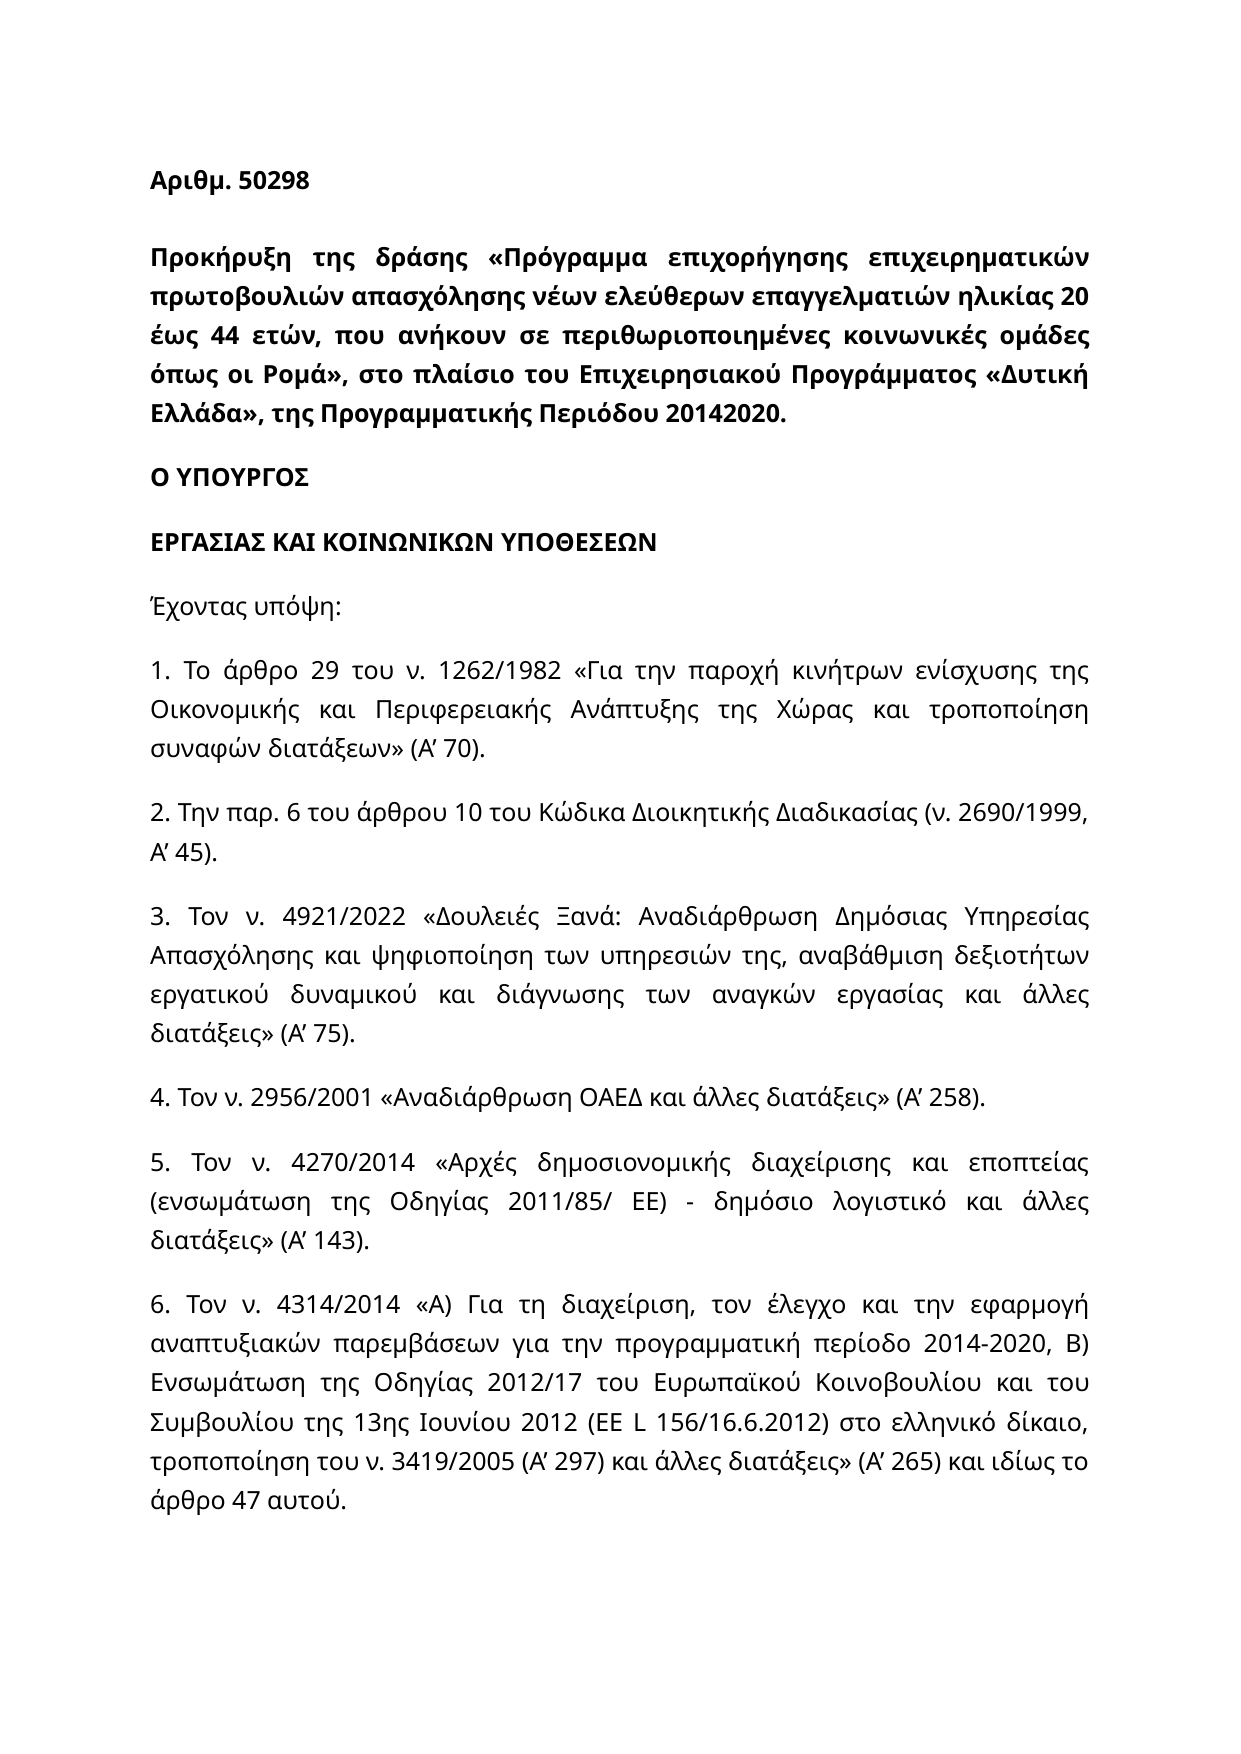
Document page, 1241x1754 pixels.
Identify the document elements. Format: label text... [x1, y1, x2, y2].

text Προκήρυξη της δράσης «Πρόγραμμα επιχορήγησης επιχειρηματικών πρωτοβουλιών απασχόλησης νέων ελεύθερων επαγγελματιών ηλικίας 20 έως 44 ετών, που ανήκουν σε περιθωριοποιημένες κοινωνικές ομάδες όπως οι Ρομά», στο πλαίσιο του Επιχειρησιακού Προγράμματος «Δυτική Ελλάδα», της Προγραμματικής Περιόδου 20142020. [150, 239, 1090, 430]
text 5. Τον ν. 4270/2014 «Αρχές δημοσιονομικής διαχείρισης και εποπτείας (ενσωμάτωση της Οδηγίας 2011/85/ ΕΕ) - δημόσιο λογιστικό και άλλες διατάξεις» (Α’ 143). [150, 1144, 1090, 1257]
title Αριθμ. 50298 [150, 162, 1090, 197]
text 2. Την παρ. 6 του άρθρου 10 του Κώδικα Διοικητικής Διαδικασίας (ν. 2690/1999, Α’ 45). [150, 795, 1090, 868]
text 3. Τον ν. 4921/2022 «Δουλειές Ξανά: Αναδιάρθρωση Δημόσιας Υπηρεσίας Απασχόλησης και ψηφιοποίηση των υπηρεσιών της, αναβάθμιση δεξιοτήτων εργατικού δυναμικού και διάγνωσης των αναγκών εργασίας και άλλες διατάξεις» (Α’ 75). [150, 898, 1090, 1050]
text Ο ΥΠΟΥΡΓΟΣ [150, 460, 1090, 494]
text Έχοντας υπόψη: [150, 588, 1090, 622]
text 6. Τον ν. 4314/2014 «Α) Για τη διαχείριση, τον έλεγχο και την εφαρμογή αναπτυξιακών παρεμβάσεων για την προγραμματική περίοδο 2014-2020, Β) Ενσωμάτωση της Οδηγίας 2012/17 του Ευρωπαϊκού Κοινοβουλίου και του Συμβουλίου της 13ης Ιουνίου 2012 (ΕΕ L 156/16.6.2012) στο ελληνικό δίκαιο, τροποποίηση του ν. 3419/2005 (Α’ 297) και άλλες διατάξεις» (Α’ 265) και ιδίως το άρθρο 47 αυτού. [150, 1287, 1090, 1517]
text 4. Τον ν. 2956/2001 «Αναδιάρθρωση ΟΑΕΔ και άλλες διατάξεις» (Α’ 258). [150, 1080, 1090, 1114]
text ΕΡΓΑΣΙΑΣ ΚΑΙ ΚΟΙΝΩΝΙΚΩΝ ΥΠΟΘΕΣΕΩΝ [150, 524, 1090, 558]
text 1. Το άρθρο 29 του ν. 1262/1982 «Για την παροχή κινήτρων ενίσχυσης της Οικονομικής και Περιφερειακής Ανάπτυξης της Χώρας και τροποποίηση συναφών διατάξεων» (Α’ 70). [150, 652, 1090, 765]
